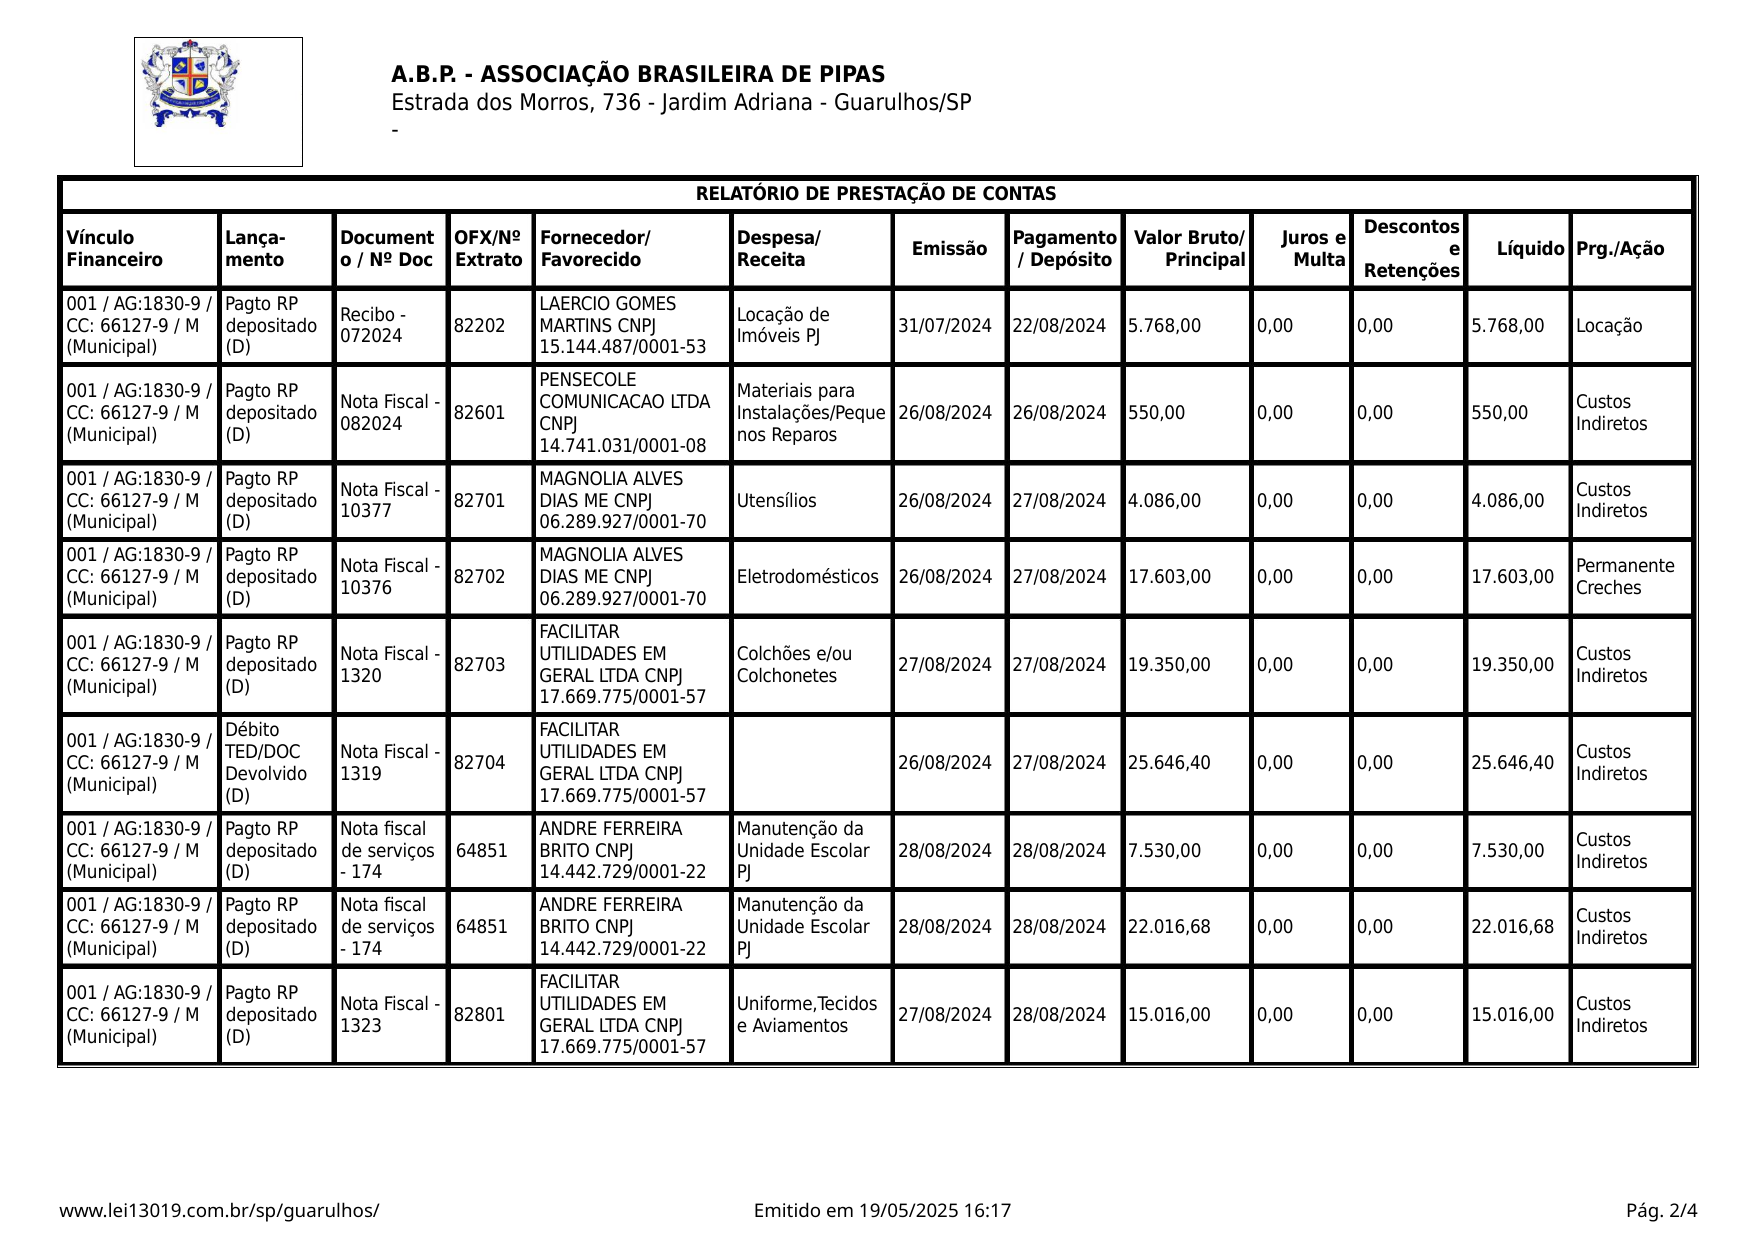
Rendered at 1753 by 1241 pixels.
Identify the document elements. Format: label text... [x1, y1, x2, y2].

text Nota Fiscal - [340, 479, 466, 500]
text 31/07/2024 22/08/2024 5.768,00 [898, 315, 1226, 336]
text Multa [1293, 249, 1371, 271]
text Materiais para [737, 381, 1210, 402]
text 0,00 [1357, 917, 1418, 938]
text PJ [737, 862, 894, 883]
text CC: 66127-9 / M depositado [66, 1004, 341, 1025]
text Indiretos [1576, 501, 1673, 522]
text (Municipal) [66, 862, 225, 883]
text 10376 [340, 577, 466, 599]
text 0,00 [1257, 1004, 1318, 1025]
text Custos [1576, 906, 1673, 927]
text Descontos [1364, 217, 1485, 238]
text 7.530,00 [1471, 840, 1569, 861]
text CC: 66127-9 / M depositado [66, 315, 341, 336]
text 17.669.775/0001-57 [539, 687, 732, 708]
text Recibo - [340, 304, 431, 325]
text (Municipal) (D) [66, 512, 341, 533]
text DIAS ME CNPJ [539, 567, 732, 588]
text 0 [69, 549, 74, 560]
text Manutenção da [737, 818, 894, 839]
text 10377 [340, 501, 417, 522]
text 0 [66, 293, 76, 314]
text FACILITAR [539, 621, 711, 642]
text 1319 [340, 763, 466, 785]
text 82202 [453, 315, 531, 336]
text Lança- [225, 227, 311, 249]
text Colchões e/ou [737, 643, 1236, 664]
picture [135, 38, 302, 166]
text 0 [69, 823, 74, 834]
text 06.289.927/0001-70 [539, 588, 732, 610]
text e Aviamentos [737, 1015, 905, 1036]
text 82601 [466, 402, 531, 424]
text - 174 [340, 938, 407, 960]
text MAGNOLIA ALVES [539, 545, 732, 566]
text Imóveis PJ [737, 326, 855, 347]
text 17.669.775/0001-57 [539, 785, 732, 807]
text Locação de [737, 304, 855, 325]
text Uniforme,Tecidos [737, 993, 905, 1014]
text 27/08/2024 27/08/2024 19.350,00 [898, 654, 1236, 675]
text 0,00 [1357, 402, 1418, 424]
text nos Reparos [737, 424, 1210, 446]
text 5.768,00 [1471, 315, 1569, 336]
text UTILIDADES EM [539, 993, 711, 1014]
text 0,00 [1257, 917, 1318, 938]
text Emitido em 19/05/2025 16:17 [754, 1200, 1031, 1222]
text 0,00 [1357, 315, 1418, 336]
text 15.016,00 [1471, 1004, 1579, 1025]
text Retenções [1364, 260, 1485, 282]
text ANDRE FERREIRA [539, 895, 732, 916]
text 0 [69, 298, 74, 309]
text 01 / AG:1830-9 / Pagto RP [76, 381, 341, 402]
picture [58, 176, 1698, 1067]
text BRITO CNPJ [539, 840, 732, 861]
text 0,00 [1357, 1004, 1418, 1025]
text 17.669.775/0001-57 [539, 1037, 732, 1058]
text CNPJ [539, 413, 737, 435]
text 19.350,00 [1471, 654, 1579, 675]
text 0 [69, 987, 74, 998]
text (Municipal) (D) [66, 424, 341, 446]
text 0 [340, 326, 375, 347]
text 0,00 [1257, 402, 1318, 424]
text GERAL LTDA CNPJ [539, 1015, 711, 1036]
text Emissão [912, 238, 1012, 260]
text FACILITAR [539, 971, 711, 993]
text MARTINS CNPJ [539, 315, 732, 336]
text Manutenção da [737, 895, 894, 916]
text 0,00 [1257, 753, 1318, 774]
text Débito [225, 720, 332, 741]
text Nota Fiscal - [340, 392, 466, 413]
text ANDRE FERREIRA [539, 818, 732, 839]
text 01 / AG:1830-9 / Pagto RP [76, 468, 341, 489]
text Indiretos [1576, 928, 1673, 949]
text [275, 938, 340, 960]
text PJ [737, 938, 894, 960]
text 14.442.729/0001-22 [539, 938, 732, 960]
text (Municipal) (D) [66, 588, 341, 610]
text Vínculo [66, 227, 188, 249]
text 01 / AG:1830-9 / Pagto RP [76, 982, 341, 1003]
text - [391, 116, 998, 143]
text Utensílios [737, 490, 841, 511]
text MAGNOLIA ALVES [539, 468, 732, 489]
text 82702 [466, 567, 531, 588]
text TED/DOC [225, 742, 332, 763]
text CC: 66127-9 / M depositado [66, 402, 340, 424]
text Juros e [1282, 227, 1371, 249]
text 001 / AG:1830-9 / Pagto RP [66, 632, 323, 653]
text 17.603,00 [1471, 567, 1579, 588]
text [275, 862, 340, 883]
text / Depósito Principal [1018, 249, 1271, 271]
text Custos [1576, 392, 1673, 413]
text (D) [225, 938, 275, 960]
text 0,00 [1257, 315, 1318, 336]
text Nota ﬁscal [340, 818, 451, 839]
text mento [225, 249, 311, 271]
text (D) [225, 676, 275, 697]
text Unidade Escolar [737, 840, 894, 861]
text 72024 [375, 326, 431, 347]
text 0,00 [1357, 753, 1418, 774]
text www.lei13019.com.br/sp/guarulhos/ [59, 1200, 389, 1222]
text PENSECOLE [539, 370, 738, 391]
text Instalações/Peque 26/08/2024 26/08/2024 550,00 [737, 402, 1210, 424]
text 001 / AG:1830-9 / [66, 731, 236, 752]
text [407, 862, 531, 883]
text 28/08/2024 28/08/2024 7.530,00 [898, 840, 1236, 861]
text 0,00 [1257, 567, 1318, 588]
text Eletrodomésticos 26/08/2024 27/08/2024 17.603,00 [737, 567, 1236, 588]
text Indiretos [1576, 763, 1673, 785]
text (Municipal) [66, 938, 225, 960]
text 4.086,00 [1471, 490, 1569, 511]
text COMUNICACAO LTDA [539, 392, 737, 413]
text 0,00 [1257, 840, 1318, 861]
text 0 [66, 381, 76, 402]
text CC: 66127-9 / M [66, 753, 223, 774]
text 82704 [466, 753, 531, 774]
text Nota Fiscal - [340, 993, 466, 1014]
text 0 [69, 473, 74, 484]
text DIAS ME CNPJ [539, 490, 732, 511]
text Financeiro [66, 249, 188, 271]
text 0,00 [1257, 490, 1318, 511]
text o / Nº Doc Extrato Favorecido [340, 249, 675, 271]
text 01 / AG:1830-9 / Pagto RP [76, 545, 341, 566]
text Custos [1576, 479, 1673, 500]
text 550,00 [1471, 402, 1553, 424]
text (Municipal) (D) [66, 1026, 341, 1047]
text Devolvido [225, 763, 332, 785]
text 26/08/2024 27/08/2024 25.646,40 [898, 753, 1236, 774]
text 0,00 [1357, 840, 1418, 861]
text 1323 [340, 1015, 406, 1036]
text (D) [225, 862, 275, 883]
text Custos [1576, 993, 1673, 1014]
text Líquido Prg./Ação [1497, 238, 1689, 260]
text 14.442.729/0001-22 [539, 862, 732, 883]
text Locação [1576, 315, 1668, 336]
text Pág. 2/4 [1626, 1200, 1720, 1222]
text Nota Fiscal - [340, 742, 466, 763]
text LAERCIO GOMES [539, 293, 732, 314]
text Nota Fiscal - [340, 556, 466, 577]
text UTILIDADES EM [539, 643, 711, 664]
text CC: 66127-9 / M depositado de serviços 64851 [66, 840, 531, 861]
text Estrada dos Morros, 736 - Jardim Adriana - Guarulhos/SP [391, 89, 998, 115]
text 01 / AG:1830-9 / Pagto RP [76, 293, 341, 314]
text 82703 [453, 654, 531, 675]
text 0,00 [1357, 490, 1418, 511]
text 82801 [453, 1004, 531, 1025]
text 15.144.487/0001-53 [539, 337, 732, 358]
text Indiretos [1576, 413, 1673, 435]
text 0,00 [1357, 567, 1418, 588]
text Pagamento Valor Bruto/ [1012, 227, 1271, 249]
text (Municipal) [66, 774, 223, 796]
text 0 [66, 818, 76, 839]
text Document OFX/Nº Fornecedor/ [340, 227, 675, 249]
text 0,00 [1357, 654, 1418, 675]
text Indiretos [1576, 851, 1673, 872]
text [407, 938, 531, 960]
text Creches [1576, 577, 1701, 599]
text (Municipal) [66, 676, 225, 697]
text Custos [1576, 643, 1673, 664]
text (Municipal) (D) [66, 337, 341, 358]
text 82701 [453, 490, 531, 511]
text 001 / AG:1830-9 / Pagto RP [66, 895, 323, 916]
text 27/08/2024 28/08/2024 15.016,00 [898, 1004, 1236, 1025]
text CC: 66127-9 / M depositado [66, 490, 341, 511]
text Custos [1576, 829, 1673, 850]
text A.B.P. - ASSOCIAÇÃO BRASILEIRA DE PIPAS [391, 61, 998, 88]
text 0 [69, 385, 74, 396]
text GERAL LTDA CNPJ [539, 665, 711, 686]
text 14.741.031/0001-08 [539, 435, 732, 457]
text 0,00 [1257, 654, 1318, 675]
text Colchonetes [737, 665, 863, 686]
text 26/08/2024 27/08/2024 4.086,00 [898, 490, 1226, 511]
text BRITO CNPJ [539, 917, 732, 938]
text e [1449, 238, 1485, 260]
text 0 [66, 545, 76, 566]
text 22.016,68 [1471, 917, 1579, 938]
text Custos [1576, 742, 1673, 763]
text Unidade Escolar [737, 917, 894, 938]
text 01 / AG:1830-9 / Pagto RP [76, 818, 323, 839]
text 25.646,40 [1471, 753, 1576, 774]
text - 174 [340, 862, 407, 883]
text CC: 66127-9 / M depositado [66, 654, 341, 675]
text [275, 676, 341, 697]
text 0 [66, 468, 76, 489]
text Nota Fiscal - [340, 643, 466, 664]
text UTILIDADES EM [539, 742, 732, 763]
text 0 [66, 982, 76, 1003]
text Despesa/ [737, 227, 846, 249]
text RELATÓRIO DE PRESTAÇÃO DE CONTAS [696, 184, 1083, 205]
text CC: 66127-9 / M depositado de serviços 64851 [66, 917, 531, 938]
text Nota ﬁscal [340, 895, 451, 916]
text 28/08/2024 28/08/2024 22.016,68 [898, 917, 1236, 938]
text CC: 66127-9 / M depositado [66, 567, 340, 588]
text 1320 [340, 665, 406, 686]
text 06.289.927/0001-70 [539, 512, 732, 533]
text GERAL LTDA CNPJ [539, 763, 732, 785]
text FACILITAR [539, 720, 648, 741]
text Indiretos [1576, 1015, 1673, 1036]
text 082024 [340, 413, 466, 435]
text Indiretos [1576, 665, 1673, 686]
text Permanente [1576, 556, 1701, 577]
text Receita [737, 249, 846, 271]
text (D) [225, 785, 332, 807]
